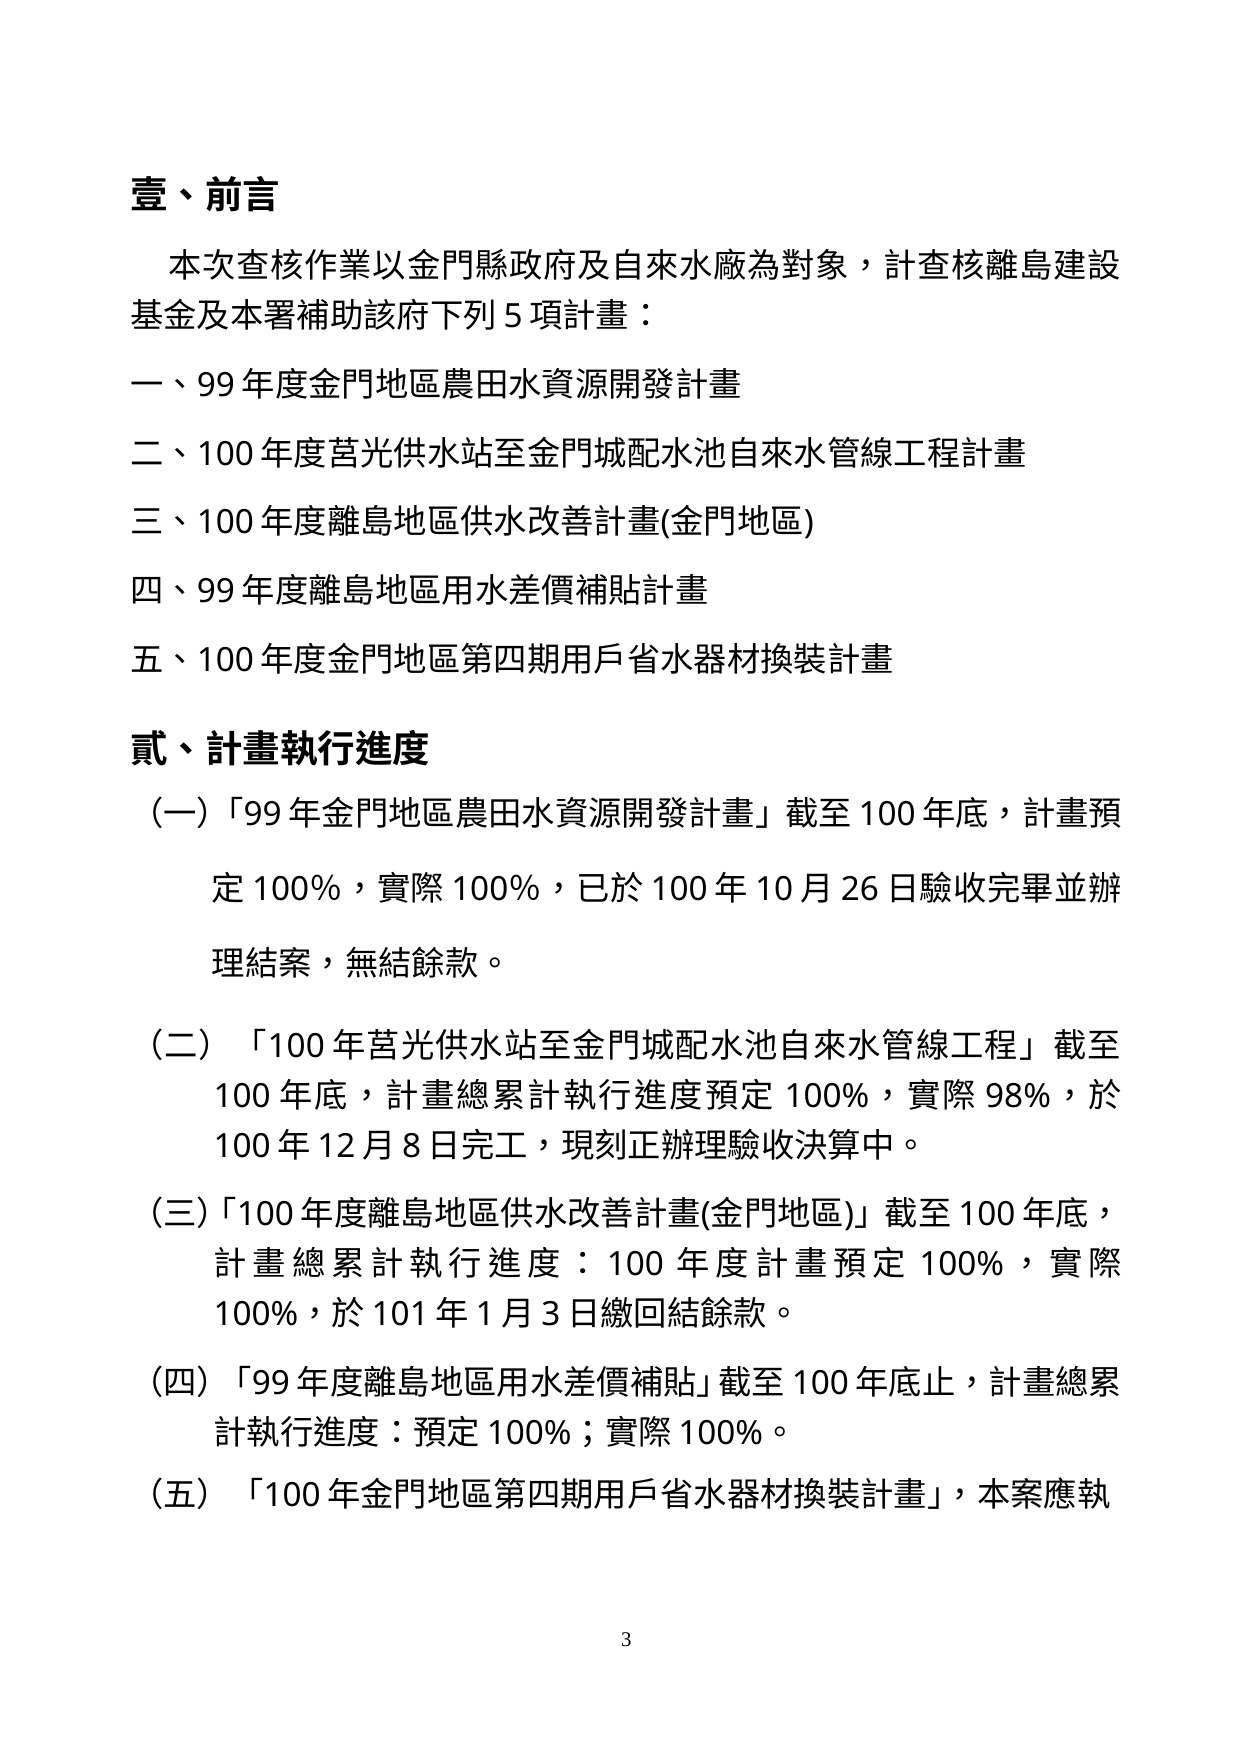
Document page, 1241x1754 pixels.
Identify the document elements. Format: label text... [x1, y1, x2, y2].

text （三）「100年度離島地區供水改善計畫(金門地區)」 截至100年底，計畫總累計執行進度：100年度計畫預定100%，實際100%，於101年1月3日繳回結餘款。 [130, 1186, 1122, 1336]
text 本次查核作業以金門縣政府及自來水廠為對象，計查核離島建設基金及本署補助該府下列5項計畫： [130, 237, 1122, 337]
text 四、99年度離島地區用水差價補貼計畫 [130, 562, 1122, 612]
text 五、100年度金門地區第四期用戶省水器材換裝計畫 [130, 631, 1122, 681]
text 三、100年度離島地區供水改善計畫(金門地區) [130, 494, 1122, 544]
text 二、100年度莒光供水站至金門城配水池自來水管線工程計畫 [130, 425, 1122, 475]
text 壹、前言 [130, 164, 1122, 219]
text （五）「100年金門地區第四期用戶省水器材換裝計畫」，本案應執 [130, 1454, 1122, 1529]
text （一）「99年金門地區農田水資源開發計畫」截至100年底，計畫預定100％，實際100％，已於100年10月26日驗收完畢並辦理結案，無結餘款。 [130, 773, 1122, 998]
text 一、99年度金門地區農田水資源開發計畫 [130, 356, 1122, 406]
text （四）「99年度離島地區用水差價補貼」截至100年底止，計畫總累計執行進度：預定100%；實際100%。 [130, 1354, 1122, 1454]
text （二）「100年莒光供水站至金門城配水池自來水管線工程」截至100年底，計畫總累計執行進度預定100%，實際98%，於100年12月8日完工，現刻正辦理驗收決算中。 [130, 1017, 1122, 1167]
